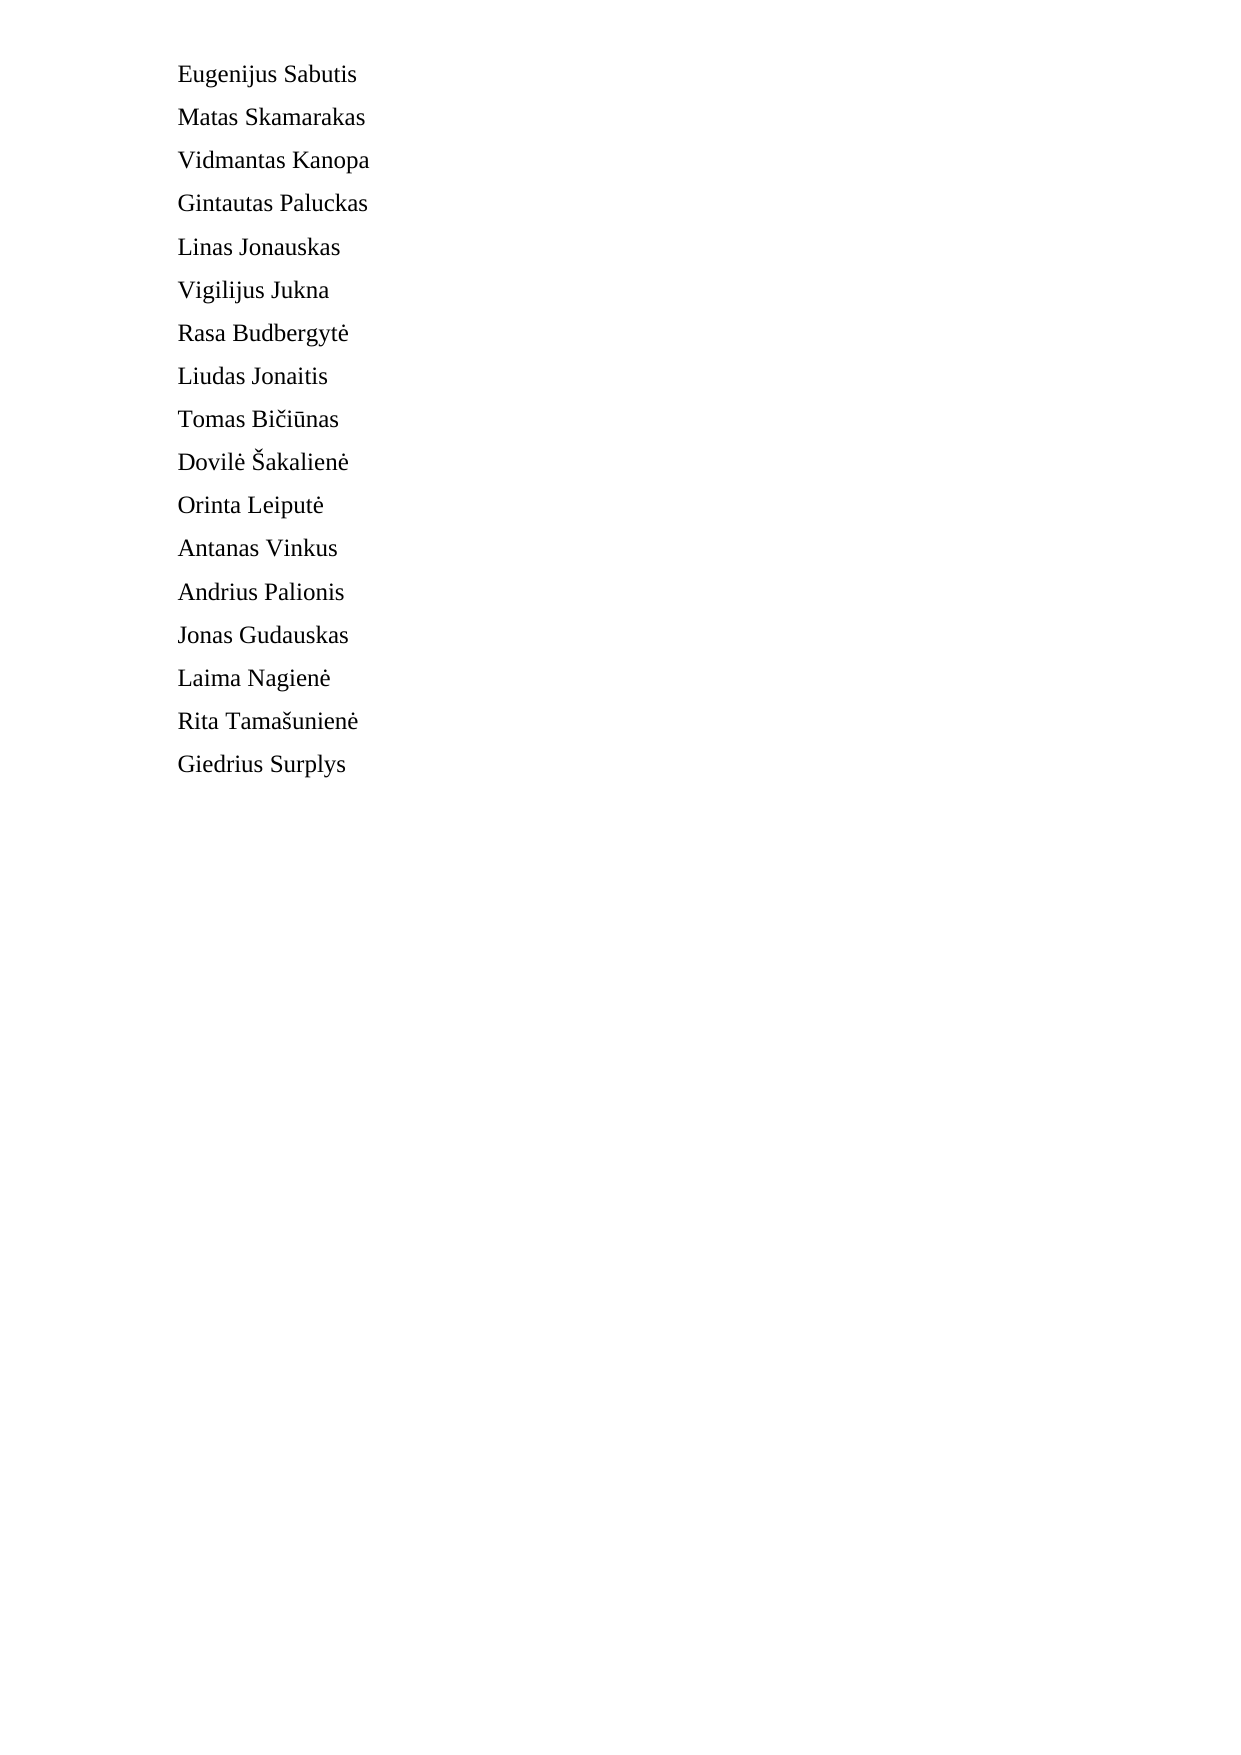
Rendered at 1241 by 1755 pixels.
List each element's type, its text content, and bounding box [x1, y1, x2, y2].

text Rita Tamašunienė [177, 706, 1152, 735]
text Giedrius Surplys [177, 749, 1152, 778]
text Andrius Palionis [177, 577, 1152, 605]
text Laima Nagienė [177, 663, 1152, 692]
text Matas Skamarakas [177, 102, 1152, 131]
text Liudas Jonaitis [177, 361, 1152, 390]
text Vigilijus Jukna [177, 275, 1152, 303]
text Rasa Budbergytė [177, 318, 1152, 347]
text Jonas Gudauskas [177, 620, 1152, 648]
text Dovilė Šakalienė [177, 447, 1152, 476]
text Orinta Leiputė [177, 490, 1152, 519]
text Linas Jonauskas [177, 232, 1152, 260]
text Gintautas Paluckas [177, 188, 1152, 217]
text Vidmantas Kanopa [177, 145, 1152, 174]
text Eugenijus Sabutis [177, 59, 1152, 88]
text Tomas Bičiūnas [177, 404, 1152, 433]
text Antanas Vinkus [177, 533, 1152, 562]
